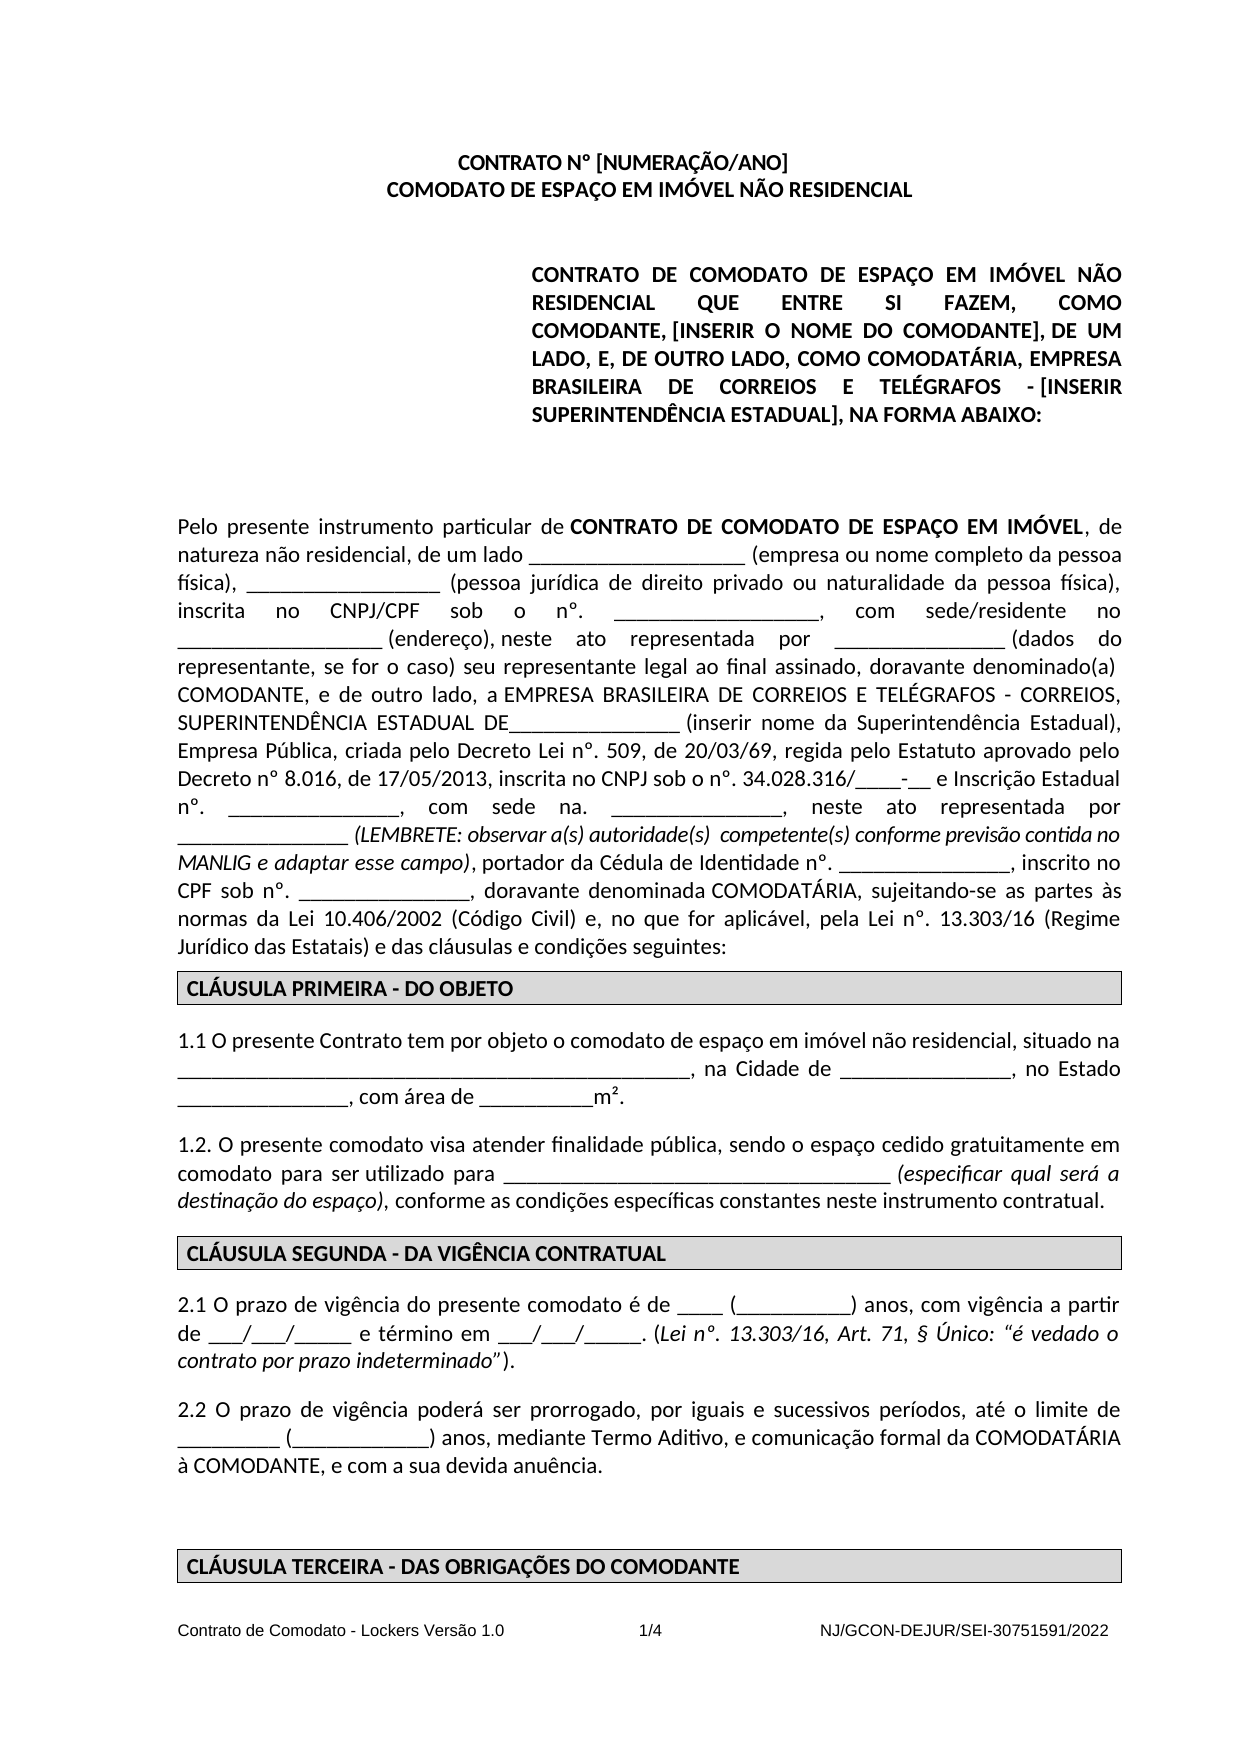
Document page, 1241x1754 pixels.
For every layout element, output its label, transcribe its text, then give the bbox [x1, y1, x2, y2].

text CLÁUSULA SEGUNDA - DA VIGÊNCIA CONTRATUAL [178, 1237, 1121, 1269]
text 1.2. O presente comodato visa atender finalidade pública, sendo o espaço cedido gratuitamente em comodato para ser utilizado para __________________________________ (especificar qual será a destinação do espaço), conforme as condições específicas constantes neste instrumento contratual. [177, 1131, 1122, 1215]
text CONTRATO Nº [NUMERAÇÃO/ANO] [458, 148, 1122, 176]
text CONTRATO DE COMODATO DE ESPAÇO EM IMÓVEL NÃO RESIDENCIAL QUE ENTRE SI FAZEM, COMO COMODANTE, [INSERIR O NOME DO COMODANTE], DE UM LADO, E, DE OUTRO LADO, COMO COMODATÁRIA, EMPRESA BRASILEIRA DE CORREIOS E TELÉGRAFOS - [INSERIR SUPERINTENDÊNCIA ESTADUAL], NA FORMA ABAIXO: [532, 260, 1122, 428]
text 1.1 O presente Contrato tem por objeto o comodato de espaço em imóvel não residencial, situado na _____________________________________________, na Cidade de _______________, no Estado _______________, com área de __________m². [177, 1026, 1122, 1110]
text COMODATO DE ESPAÇO EM IMÓVEL NÃO RESIDENCIAL [177, 176, 1122, 204]
text 2.2 O prazo de vigência poderá ser prorrogado, por iguais e sucessivos períodos, até o limite de _________ (____________) anos, mediante Termo Aditivo, e comunicação formal da COMODATÁRIA à COMODANTE, e com a sua devida anuência. [177, 1396, 1122, 1479]
text 2.1 O prazo de vigência do presente comodato é de ____ (__________) anos, com vigência a partir de ___/___/_____ e término em ___/___/_____. (Lei nº. 13.303/16, Art. 71, § Único: “é vedado o contrato por prazo indeterminado”). [177, 1291, 1122, 1375]
text CLÁUSULA TERCEIRA - DAS OBRIGAÇÕES DO COMODANTE [178, 1550, 1121, 1582]
text Pelo presente instrumento particular de CONTRATO DE COMODATO DE ESPAÇO EM IMÓVEL, de natureza não residencial, de um lado ___________________ (empresa ou nome completo da pessoa física), _________________ (pessoa jurídica de direito privado ou naturalidade da pessoa física), inscrita no CNPJ/CPF sob o nº. __________________, com sede/residente no __________________ (endereço), neste ato representada por _______________ (dados do representante, se for o caso) seu representante legal ao final assinado, doravante denominado(a) COMODANTE, e de outro lado, a EMPRESA BRASILEIRA DE CORREIOS E TELÉGRAFOS - CORREIOS, SUPERINTENDÊNCIA ESTADUAL DE_______________ (inserir nome da Superintendência Estadual), Empresa Pública, criada pelo Decreto Lei nº. 509, de 20/03/69, regida pelo Estatuto aprovado pelo Decreto nº 8.016, de 17/05/2013, inscrita no CNPJ sob o nº. 34.028.316/____-__ e Inscrição Estadual nº. _______________, com sede na. _______________, neste ato representada por _______________ (LEMBRETE: observar a(s) autoridade(s) competente(s) conforme previsão contida no MANLIG e adaptar esse campo), portador da Cédula de Identidade nº. _______________, inscrito no CPF sob nº. _______________, doravante denominada COMODATÁRIA, sujeitando-se as partes às normas da Lei 10.406/2002 (Código Civil) e, no que for aplicável, pela Lei nº. 13.303/16 (Regime Jurídico das Estatais) e das cláusulas e condições seguintes: [177, 512, 1122, 960]
text CLÁUSULA PRIMEIRA - DO OBJETO [178, 972, 1121, 1004]
